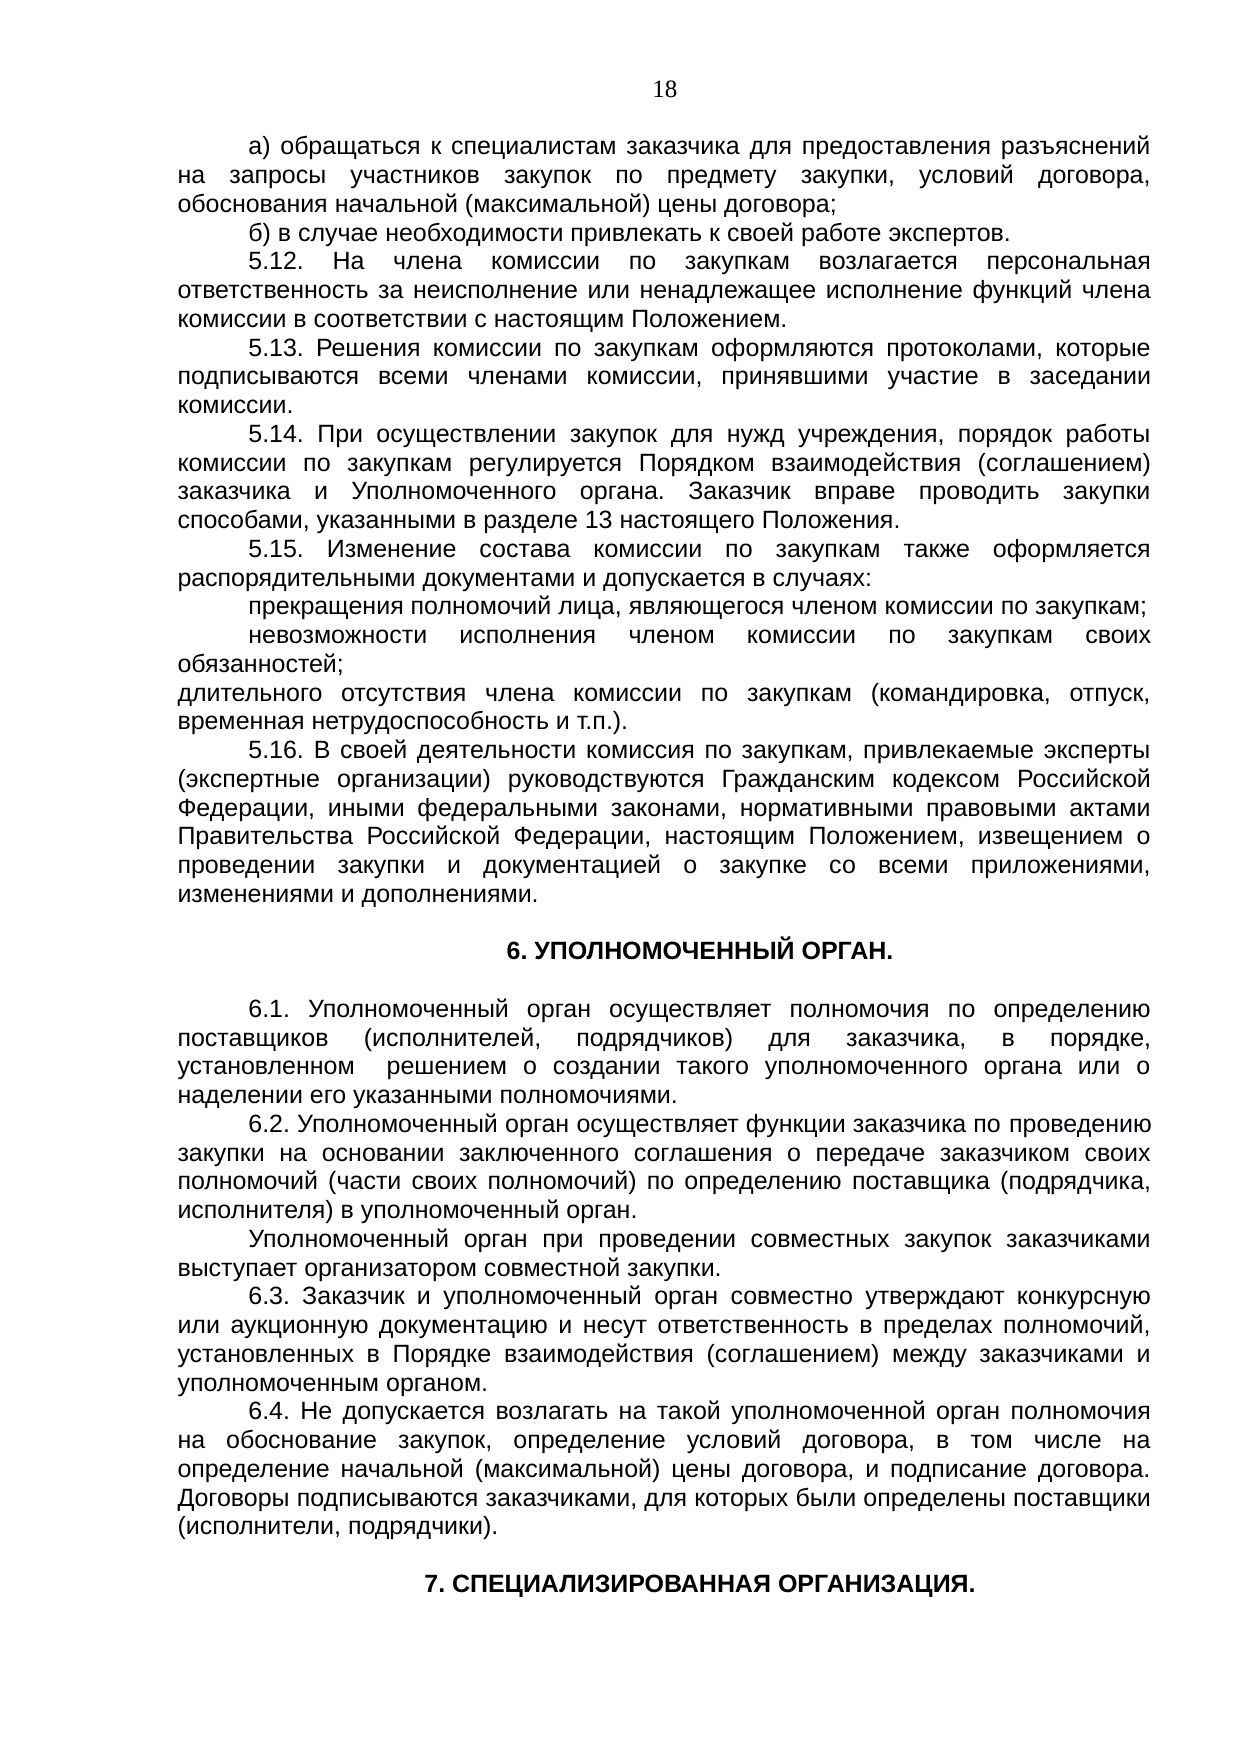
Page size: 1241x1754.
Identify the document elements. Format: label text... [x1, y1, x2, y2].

text 5.12. На члена комиссии по закупкам возлагается персональная ответственность за неисполнение или ненадлежащее исполнение функций члена комиссии в соответствии с настоящим Положением. [177, 246, 1152, 332]
text 7. СПЕЦИАЛИЗИРОВАННАЯ ОРГАНИЗАЦИЯ. [177, 1569, 1152, 1597]
text 5.16. В своей деятельности комиссия по закупкам, привлекаемые эксперты (экспертные организации) руководствуются Гражданским кодексом Российской Федерации, иными федеральными законами, нормативными правовыми актами Правительства Российской Федерации, настоящим Положением, извещением о проведении закупки и документацией о закупке со всеми приложениями, изменениями и дополнениями. [177, 735, 1152, 907]
text 6.1. Уполномоченный орган осуществляет полномочия по определению поставщиков (исполнителей, подрядчиков) для заказчика, в порядке, установленном решением о создании такого уполномоченного органа или о наделении его указанными полномочиями. [177, 994, 1152, 1109]
text 5.14. При осуществлении закупок для нужд учреждения, порядок работы комиссии по закупкам регулируется Порядком взаимодействия (соглашением) заказчика и Уполномоченного органа. Заказчик вправе проводить закупки способами, указанными в разделе 13 настоящего Положения. [177, 419, 1152, 534]
text 6. УПОЛНОМОЧЕННЫЙ ОРГАН. [177, 936, 1152, 965]
text 6.3. Заказчик и уполномоченный орган совместно утверждают конкурсную или аукционную документацию и несут ответственность в пределах полномочий, установленных в Порядке взаимодействия (соглашением) между заказчиками и уполномоченным органом. [177, 1281, 1152, 1396]
text Уполномоченный орган при проведении совместных закупок заказчиками выступает организатором совместной закупки. [177, 1224, 1152, 1281]
text 5.15. Изменение состава комиссии по закупкам также оформляется распорядительными документами и допускается в случаях: [177, 534, 1152, 591]
text прекращения полномочий лица, являющегося членом комиссии по закупкам; [177, 591, 1152, 620]
text б) в случае необходимости привлекать к своей работе экспертов. [177, 217, 1152, 246]
text длительного отсутствия члена комиссии по закупкам (командировка, отпуск, временная нетрудоспособность и т.п.). [177, 677, 1152, 735]
text 6.4. Не допускается возлагать на такой уполномоченной орган полномочия на обоснование закупок, определение условий договора, в том числе на определение начальной (максимальной) цены договора, и подписание договора. Договоры подписываются заказчиками, для которых были определены поставщики (исполнители, подрядчики). [177, 1396, 1152, 1540]
text а) обращаться к специалистам заказчика для предоставления разъяснений на запросы участников закупок по предмету закупки, условий договора, обоснования начальной (максимальной) цены договора; [177, 131, 1152, 217]
text невозможности исполнения членом комиссии по закупкам своих обязанностей; [177, 620, 1152, 677]
text 6.2. Уполномоченный орган осуществляет функции заказчика по проведению закупки на основании заключенного соглашения о передаче заказчиком своих полномочий (части своих полномочий) по определению поставщика (подрядчика, исполнителя) в уполномоченный орган. [177, 1109, 1152, 1224]
text 5.13. Решения комиссии по закупкам оформляются протоколами, которые подписываются всеми членами комиссии, принявшими участие в заседании комиссии. [177, 332, 1152, 419]
